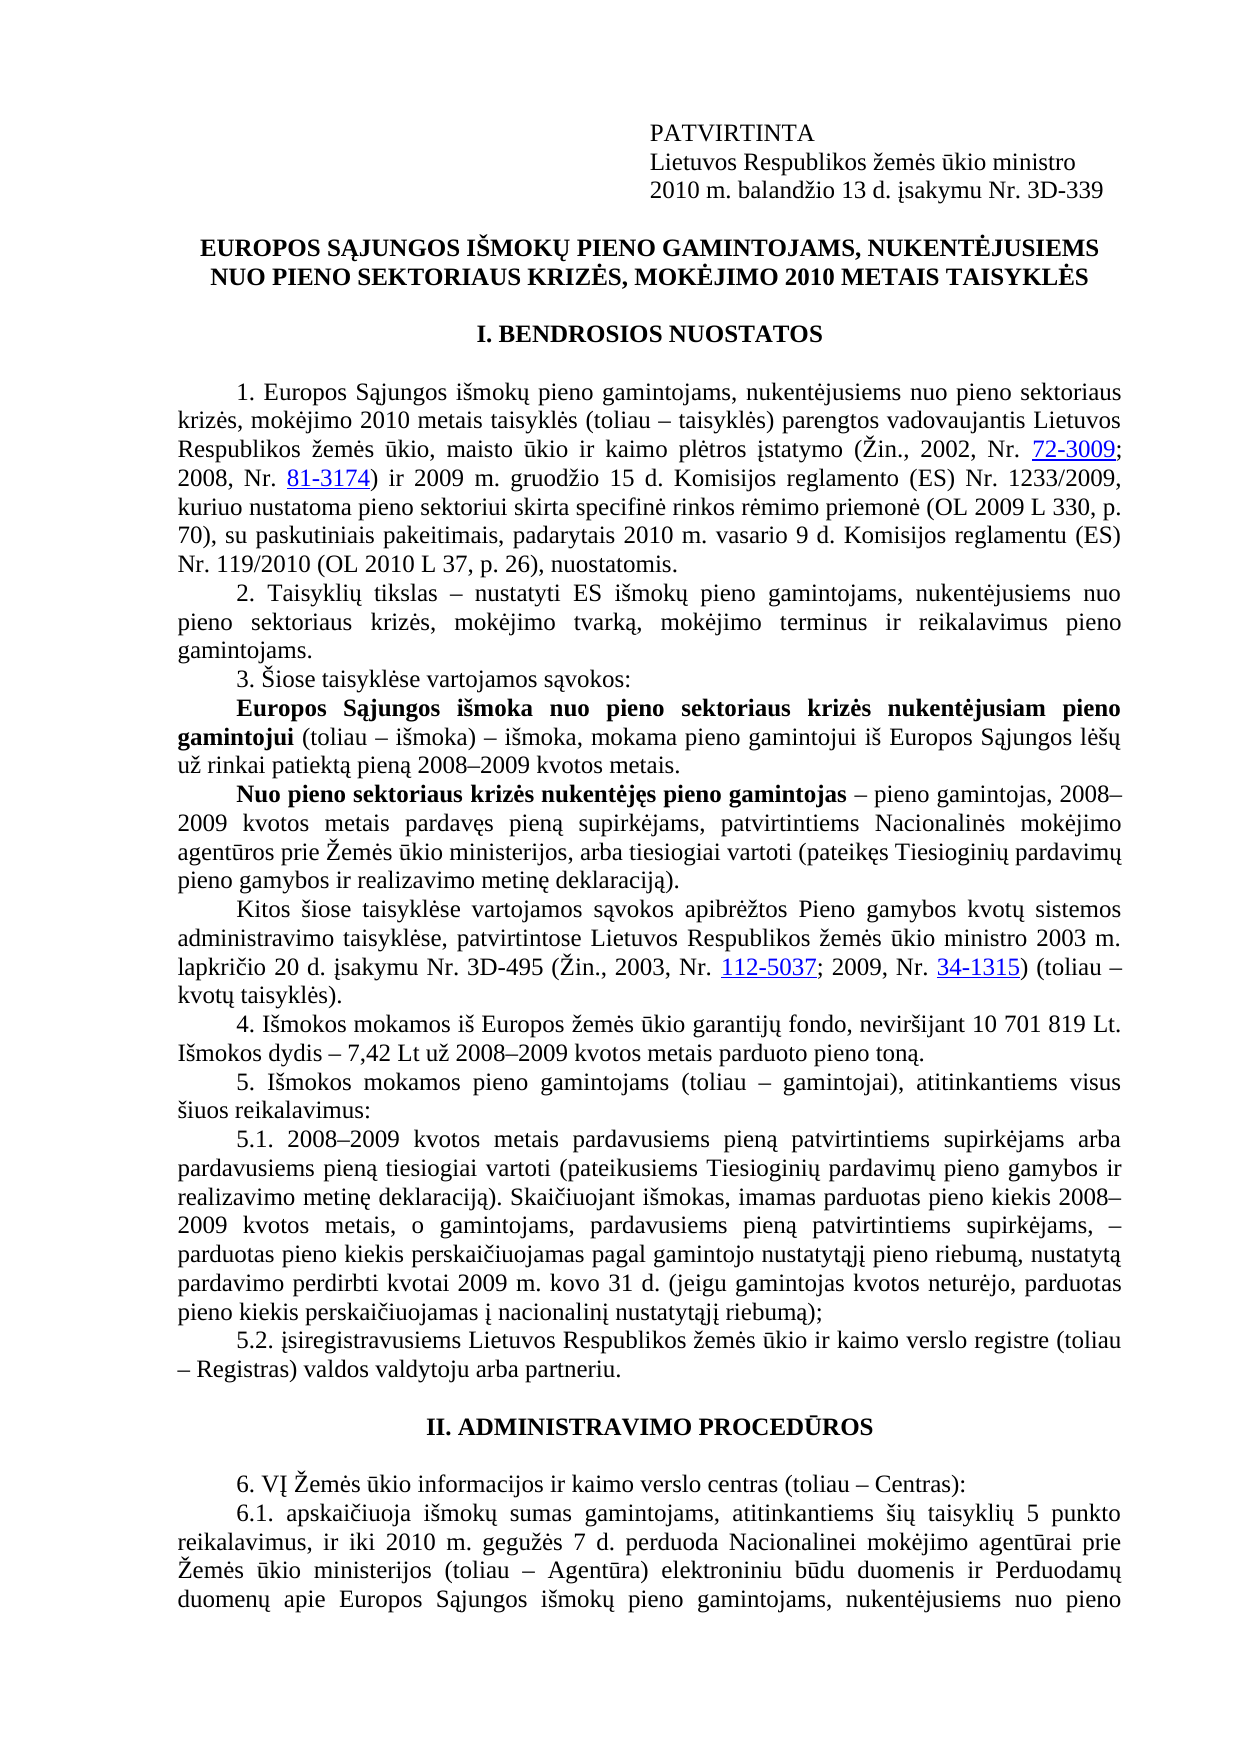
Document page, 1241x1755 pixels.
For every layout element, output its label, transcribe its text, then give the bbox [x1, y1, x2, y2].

text 2. Taisyklių tikslas – nustatyti ES išmokų pieno gamintojams, nukentėjusiems nuo pieno sektoriaus krizės, mokėjimo tvarką, mokėjimo terminus ir reikalavimus pieno gamintojams. [177, 578, 1122, 664]
text II. ADMINISTRAVIMO PROCEDŪROS [177, 1412, 1122, 1441]
text I. BENDROSIOS NUOSTATOS [177, 319, 1122, 348]
text 5. Išmokos mokamos pieno gamintojams (toliau – gamintojai), atitinkantiems visus šiuos reikalavimus: [177, 1067, 1122, 1124]
text 6.1. apskaičiuoja išmokų sumas gamintojams, atitinkantiems šių taisyklių 5 punkto reikalavimus, ir iki 2010 m. gegužės 7 d. perduoda Nacionalinei mokėjimo agentūrai prie Žemės ūkio ministerijos (toliau – Agentūra) elektroniniu būdu duomenis ir Perduodamų duomenų apie Europos Sąjungos išmokų pieno gamintojams, nukentėjusiems nuo pieno [177, 1498, 1122, 1613]
text Nuo pieno sektoriaus krizės nukentėjęs pieno gamintojas – pieno gamintojas, 2008–2009 kvotos metais pardavęs pieną supirkėjams, patvirtintiems Nacionalinės mokėjimo agentūros prie Žemės ūkio ministerijos, arba tiesiogiai vartoti (pateikęs Tiesioginių pardavimų pieno gamybos ir realizavimo metinę deklaraciją). [177, 779, 1122, 894]
text EUROPOS SĄJUNGOS IŠMOKŲ PIENO GAMINTOJAMS, NUKENTĖJUSIEMS NUO PIENO SEKTORIAUS KRIZĖS, MOKĖJIMO 2010 METAIS TAISYKLĖS [177, 233, 1122, 291]
text 1. Europos Sąjungos išmokų pieno gamintojams, nukentėjusiems nuo pieno sektoriaus krizės, mokėjimo 2010 metais taisyklės (toliau – taisyklės) parengtos vadovaujantis Lietuvos Respublikos žemės ūkio, maisto ūkio ir kaimo plėtros įstatymo (Žin., 2002, Nr. 72-3009; 2008, Nr. 81-3174) ir 2009 m. gruodžio 15 d. Komisijos reglamento (ES) Nr. 1233/2009, kuriuo nustatoma pieno sektoriui skirta specifinė rinkos rėmimo priemonė (OL 2009 L 330, p. 70), su paskutiniais pakeitimais, padarytais 2010 m. vasario 9 d. Komisijos reglamentu (ES) Nr. 119/2010 (OL 2010 L 37, p. 26), nuostatomis. [177, 377, 1122, 578]
text Europos Sąjungos išmoka nuo pieno sektoriaus krizės nukentėjusiam pieno gamintojui (toliau – išmoka) – išmoka, mokama pieno gamintojui iš Europos Sąjungos lėšų už rinkai patiektą pieną 2008–2009 kvotos metais. [177, 693, 1122, 779]
text 3. Šiose taisyklėse vartojamos sąvokos: [177, 664, 1122, 693]
text 2010 m. balandžio 13 d. įsakymu Nr. 3D-339 [649, 176, 1122, 204]
text 5.2. įsiregistravusiems Lietuvos Respublikos žemės ūkio ir kaimo verslo registre (toliau – Registras) valdos valdytoju arba partneriu. [177, 1326, 1122, 1383]
text PATVIRTINTA [649, 118, 1122, 147]
text 6. VĮ Žemės ūkio informacijos ir kaimo verslo centras (toliau – Centras): [177, 1469, 1122, 1498]
text Lietuvos Respublikos žemės ūkio ministro [649, 147, 1122, 176]
text 4. Išmokos mokamos iš Europos žemės ūkio garantijų fondo, neviršijant 10 701 819 Lt. Išmokos dydis – 7,42 Lt už 2008–2009 kvotos metais parduoto pieno toną. [177, 1009, 1122, 1067]
text 5.1. 2008–2009 kvotos metais pardavusiems pieną patvirtintiems supirkėjams arba pardavusiems pieną tiesiogiai vartoti (pateikusiems Tiesioginių pardavimų pieno gamybos ir realizavimo metinę deklaraciją). Skaičiuojant išmokas, imamas parduotas pieno kiekis 2008–2009 kvotos metais, o gamintojams, pardavusiems pieną patvirtintiems supirkėjams, – parduotas pieno kiekis perskaičiuojamas pagal gamintojo nustatytąjį pieno riebumą, nustatytą pardavimo perdirbti kvotai 2009 m. kovo 31 d. (jeigu gamintojas kvotos neturėjo, parduotas pieno kiekis perskaičiuojamas į nacionalinį nustatytąjį riebumą); [177, 1124, 1122, 1326]
text Kitos šiose taisyklėse vartojamos sąvokos apibrėžtos Pieno gamybos kvotų sistemos administravimo taisyklėse, patvirtintose Lietuvos Respublikos žemės ūkio ministro 2003 m. lapkričio 20 d. įsakymu Nr. 3D-495 (Žin., 2003, Nr. 112-5037; 2009, Nr. 34-1315) (toliau – kvotų taisyklės). [177, 894, 1122, 1009]
